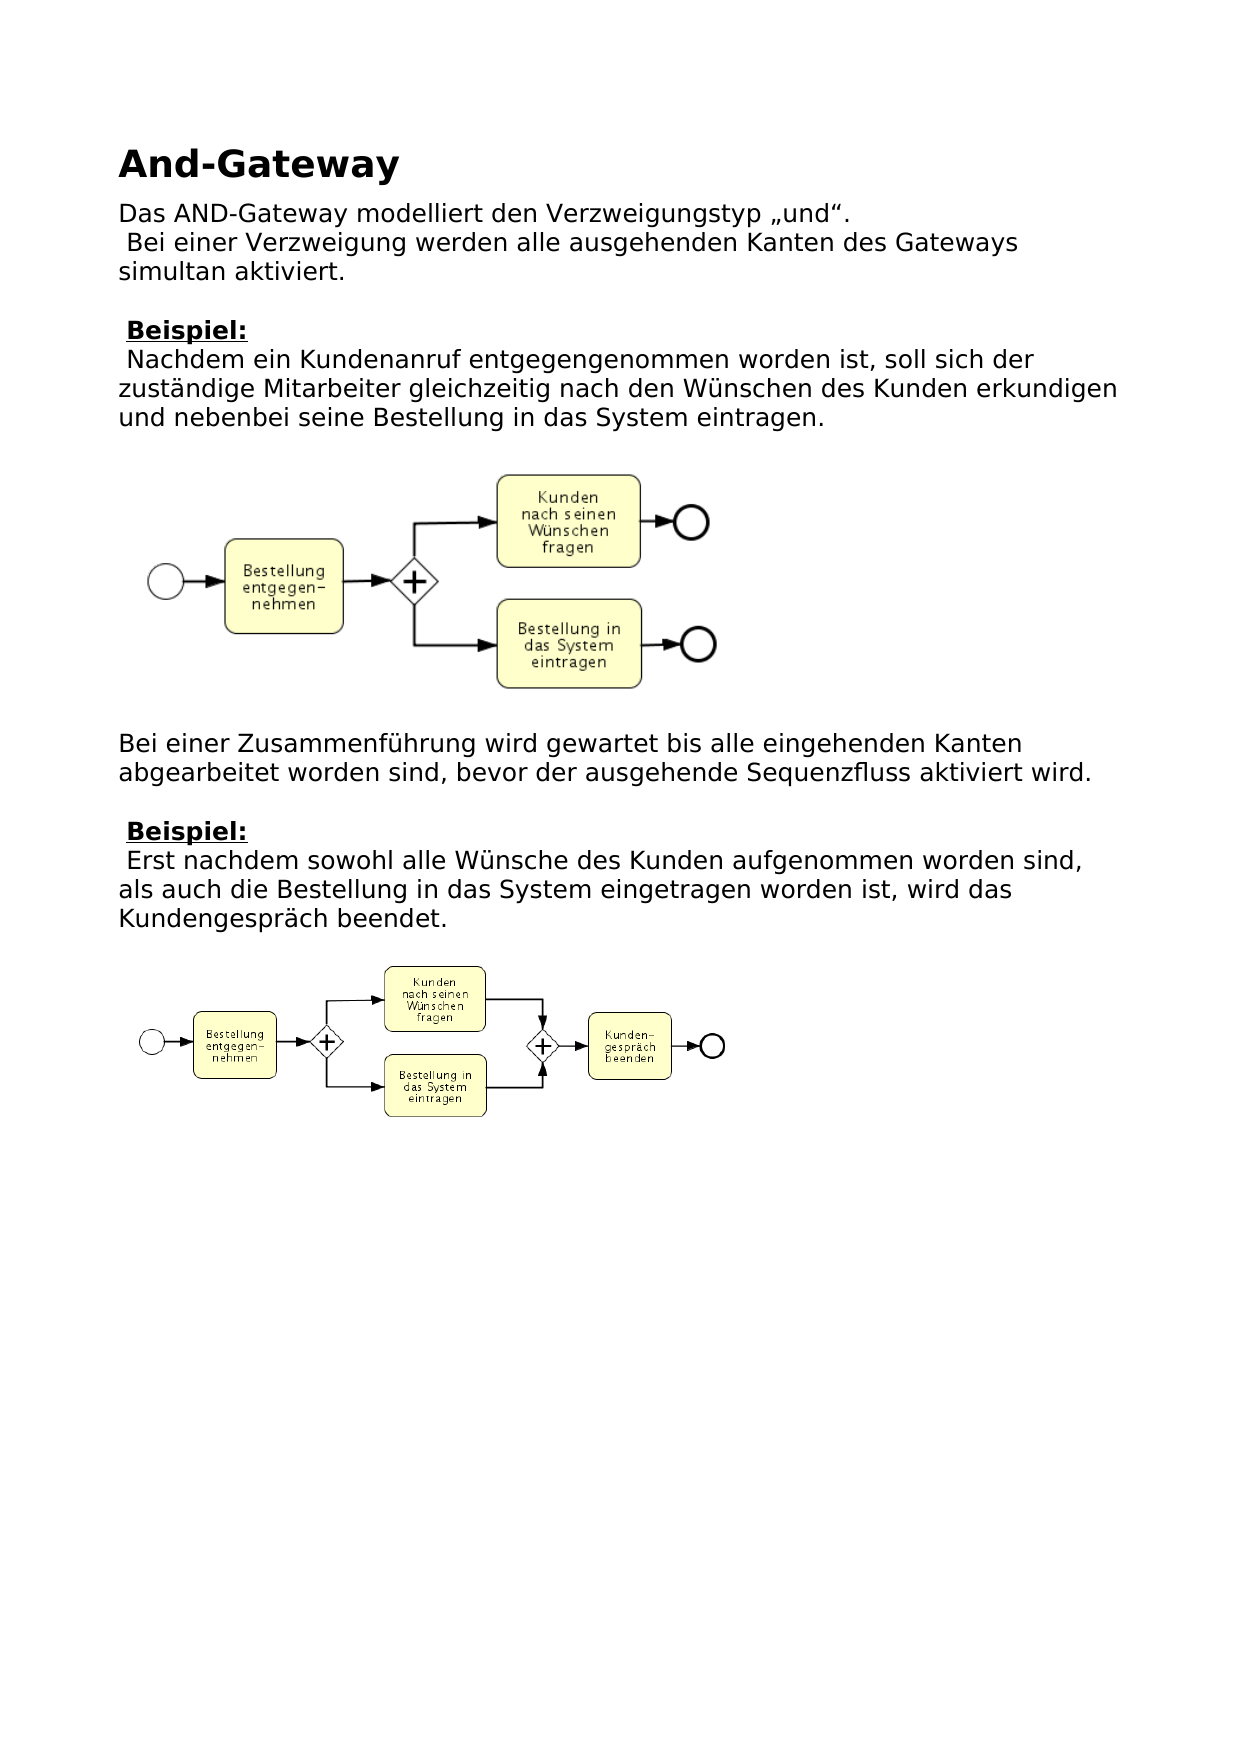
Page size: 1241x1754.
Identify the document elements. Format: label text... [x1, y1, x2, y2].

picture [118, 946, 744, 1137]
text Das AND-Gateway modelliert den Verzweigungstyp „und“. Bei einer Verzweigung werden alle ausgehenden Kanten des Gateways simultan aktiviert. Beispiel: Nachdem ein Kundenanruf entgegengenommen worden ist, soll sich der zuständige Mitarbeiter gleichzeitig nach den Wünschen des Kunden erkundigen und nebenbei seine Bestellung in das System eintragen. [118, 199, 1122, 433]
subtitle And-Gateway [118, 143, 1122, 187]
picture [118, 445, 744, 717]
text Bei einer Zusammenführung wird gewartet bis alle eingehenden Kanten abgearbeitet worden sind, bevor der ausgehende Sequenzfluss aktiviert wird. Beispiel: Erst nachdem sowohl alle Wünsche des Kunden aufgenommen worden sind, als auch die Bestellung in das System eingetragen worden ist, wird das Kundengespräch beendet. [118, 729, 1122, 933]
